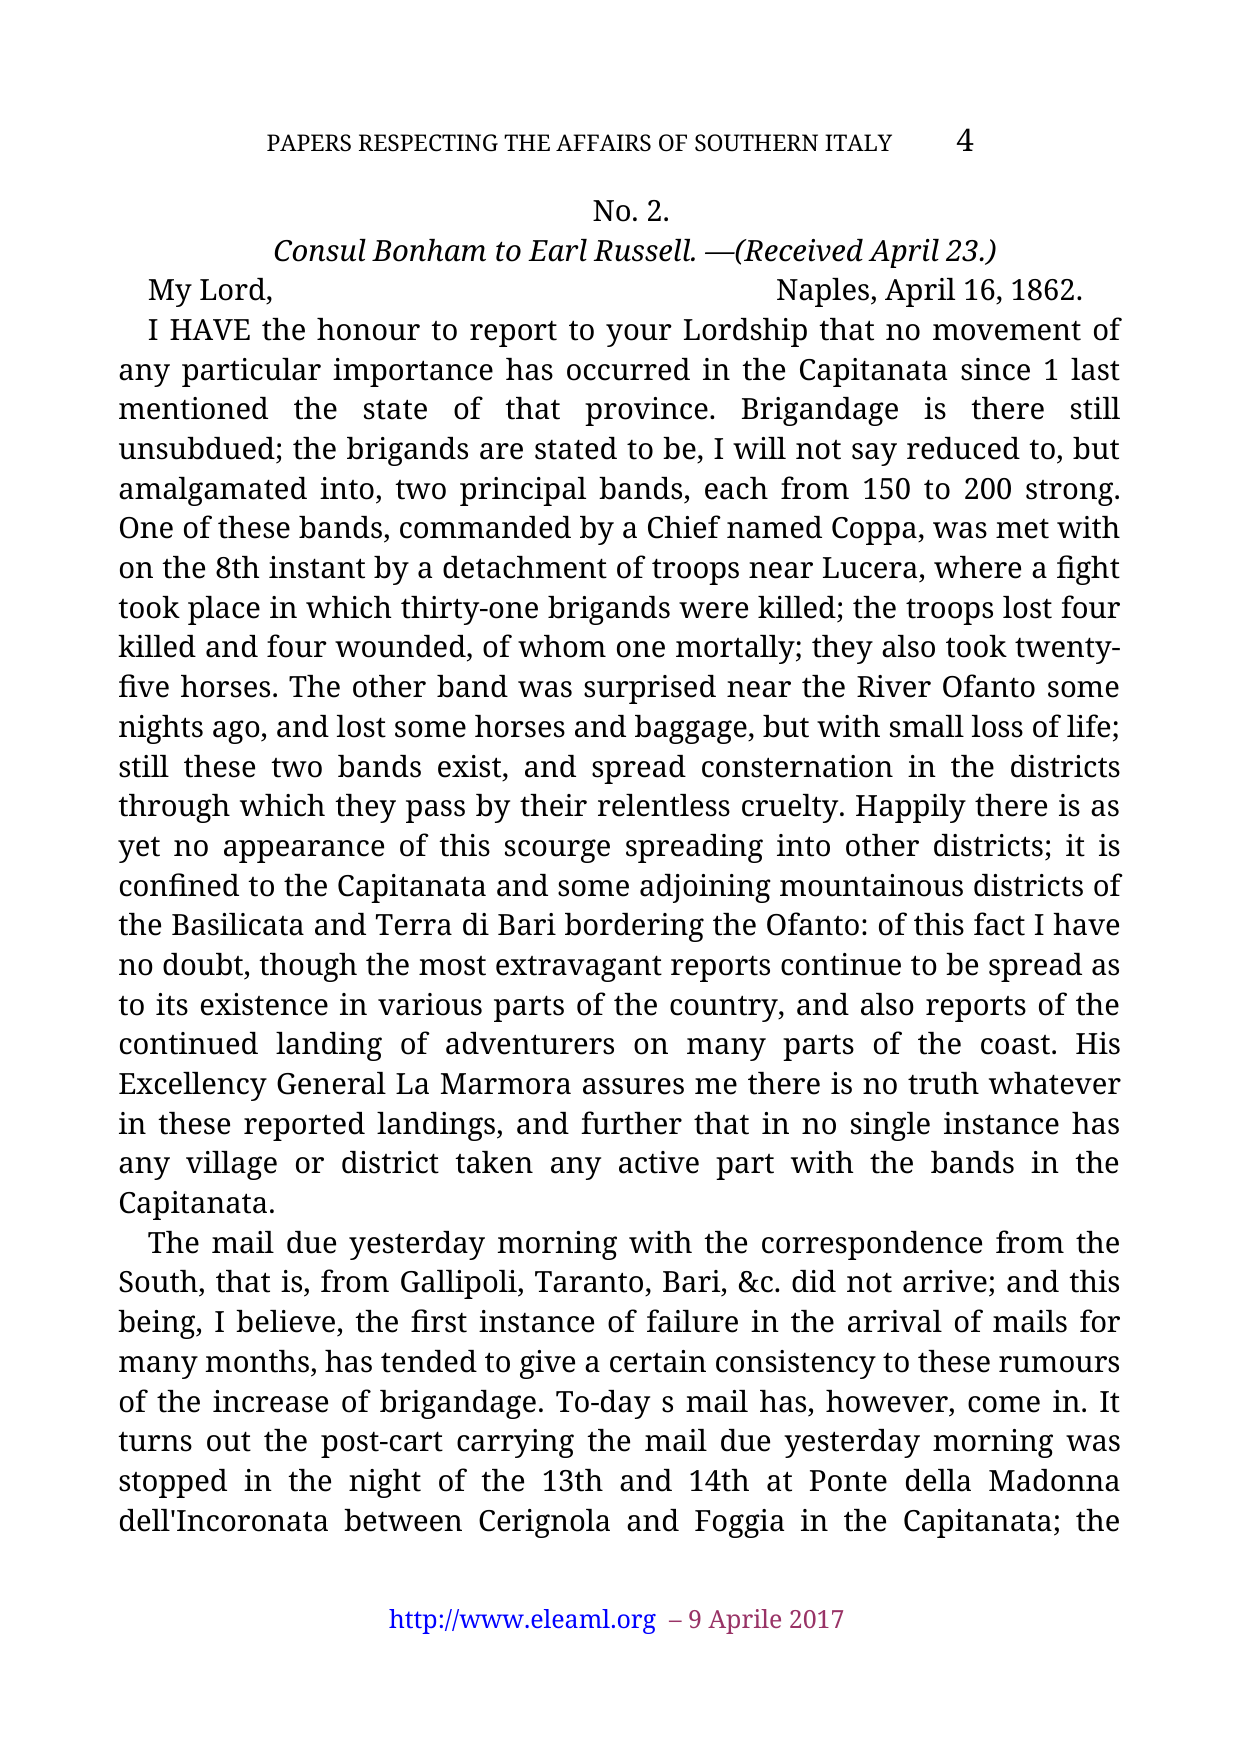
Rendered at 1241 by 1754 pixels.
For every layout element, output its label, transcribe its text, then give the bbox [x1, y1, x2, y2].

text Consul Bonham to Earl Russell. —(Received April 23.) [118, 230, 1122, 269]
text I HAVE the honour to report to your Lordship that no movement of any particular importance has occurred in the Capitanata since 1 last mentioned the state of that province. Brigandage is there still unsubdued; the brigands are stated to be, I will not say reduced to, but amalgamated into, two principal bands, each from 150 to 200 strong. One of these bands, commanded by a Chief named Coppa, was met with on the 8th instant by a detachment of troops near Lucera, where a fight took place in which thirty-one brigands were killed; the troops lost four killed and four wounded, of whom one mortally; they also took twenty-five horses. The other band was surprised near the River Ofanto some nights ago, and lost some horses and baggage, but with small loss of life; still these two bands exist, and spread consternation in the districts through which they pass by their relentless cruelty. Happily there is as yet no appearance of this scourge spreading into other districts; it is confined to the Capitanata and some adjoining mountainous districts of the Basilicata and Terra di Bari bordering the Ofanto: of this fact I have no doubt, though the most extravagant reports continue to be spread as to its existence in various parts of the country, and also reports of the continued landing of adventurers on many parts of the coast. His Excellency General La Marmora assures me there is no truth whatever in these reported landings, and further that in no single instance has any village or district taken any active part with the bands in the Capitanata. [118, 309, 1122, 1222]
text The mail due yesterday morning with the correspondence from the South, that is, from Gallipoli, Taranto, Bari, &c. did not arrive; and this being, I believe, the first instance of failure in the arrival of mails for many months, has tended to give a certain consistency to these rumours of the increase of brigandage. To-day s mail has, however, come in. It turns out the post-cart carrying the mail due yesterday morning was stopped in the night of the 13th and 14th at Ponte della Madonna dell'Incoronata between Cerignola and Foggia in the Capitanata; the [118, 1222, 1122, 1539]
text No. 2. [118, 190, 1122, 230]
text My Lord, Naples, April 16, 1862. [118, 269, 1122, 309]
